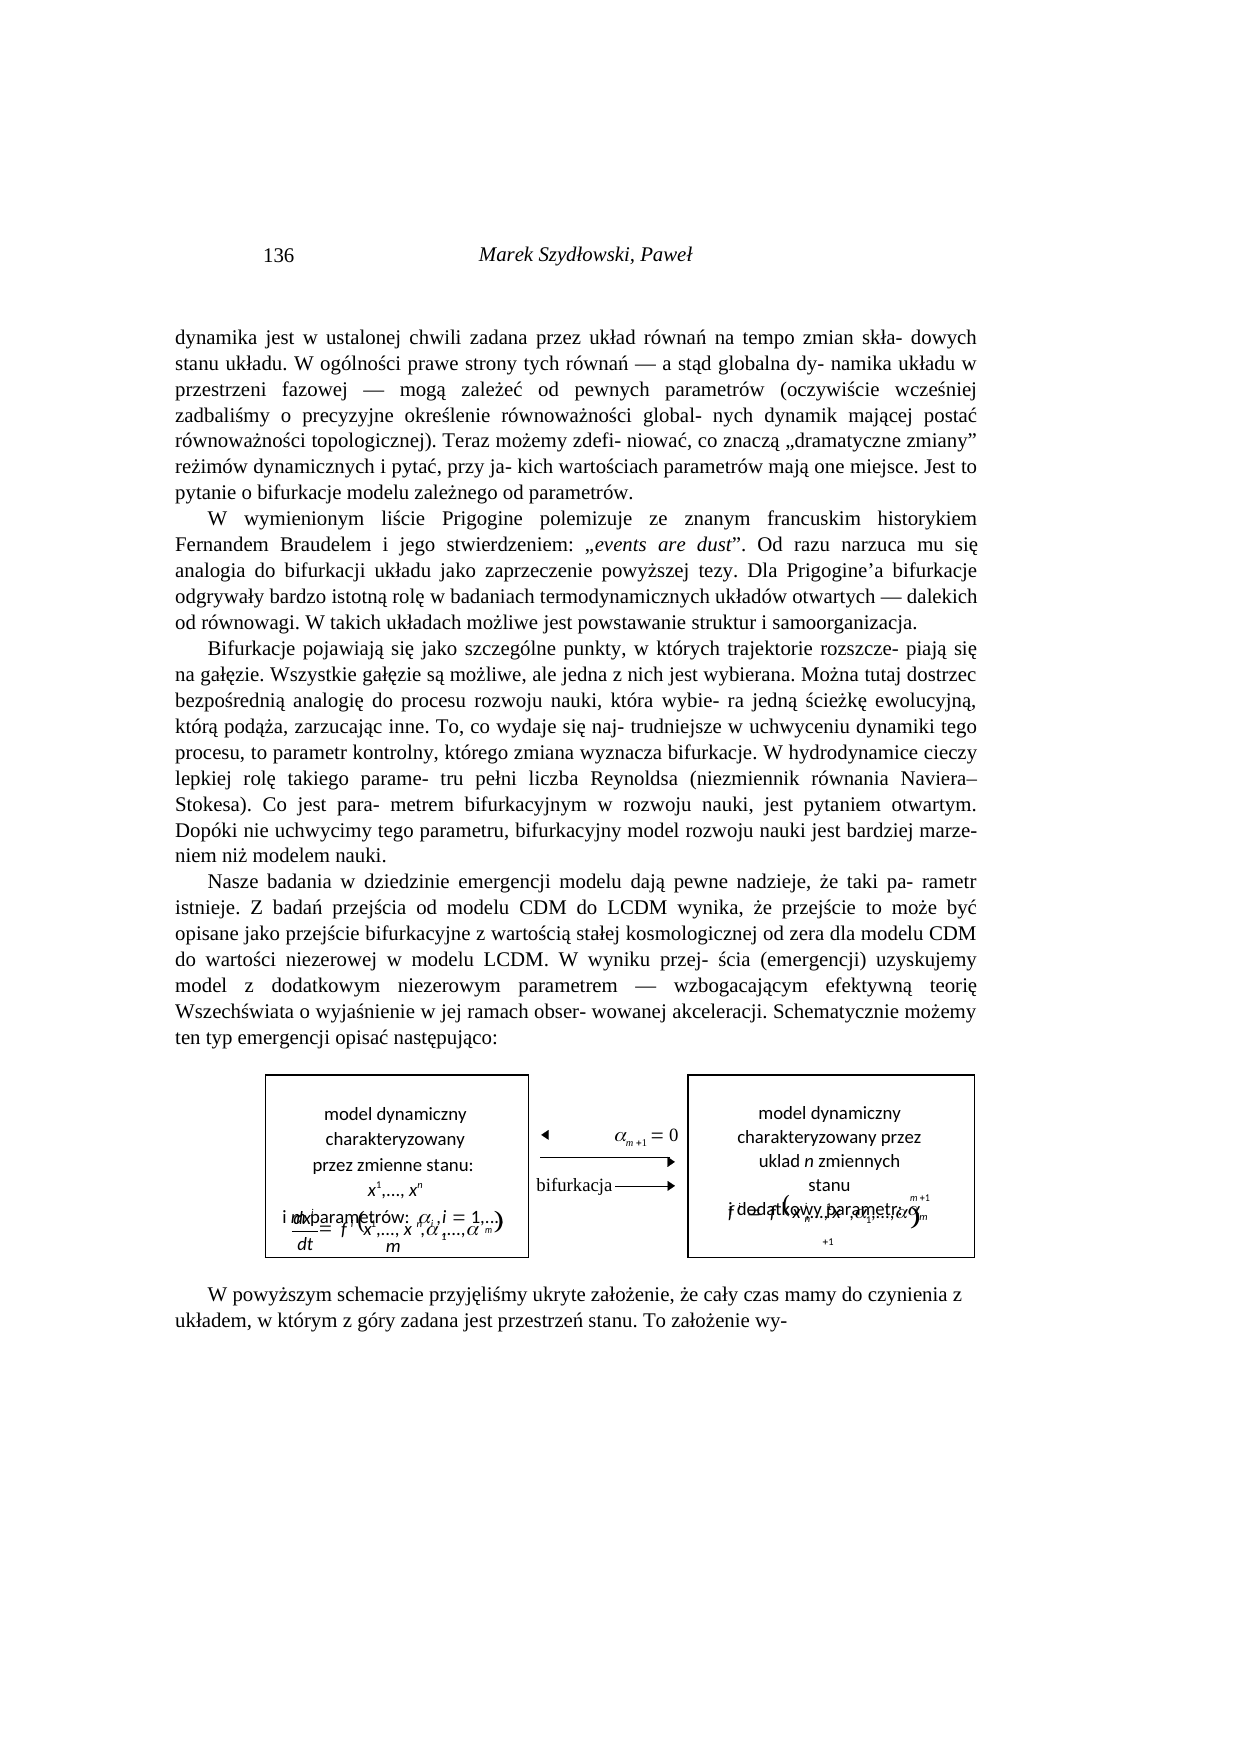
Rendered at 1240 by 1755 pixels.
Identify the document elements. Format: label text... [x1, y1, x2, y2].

text Nasze badania w dziedzinie emergencji modelu dają pewne nadzieje, że taki pa- rametr istnieje. Z badań przejścia od modelu CDM do LCDM wynika, że przejście to może być opisane jako przejście bifurkacyjne z wartością stałej kosmologicznej od zera dla modelu CDM do wartości niezerowej w modelu LCDM. W wyniku przej- ścia (emergencji) uzyskujemy model z dodatkowym niezerowym parametrem — wzbogacającym efektywną teorię Wszechświata o wyjaśnienie w jej ramach obser- wowanej akceleracji. Schematycznie możemy ten typ emergencji opisać następująco: [175, 869, 978, 1049]
text m 1  0 [975, 1120, 1035, 1147]
text W powyższym schemacie przyjęliśmy ukryte założenie, że cały czas mamy do czynienia z układem, w którym z góry zadana jest przestrzeń stanu. To założenie wy- [175, 1282, 998, 1332]
text bifurkacja [689, 1174, 751, 1196]
text m 1  0 [266, 1120, 528, 1147]
text W wymienionym liście Prigogine polemizuje ze znanym francuskim historykiem Fernandem Braudelem i jego stwierdzeniem: „events are dust”. Od razu narzuca mu się analogia do bifurkacji układu jako zaprzeczenie powyższej tezy. Dla Prigogine’a bifurkacje odgrywały bardzo istotną rolę w badaniach termodynamicznych układów otwartych — dalekich od równowagi. W takich układach możliwe jest powstawanie struktur i samoorganizacja. [175, 506, 978, 634]
text m 1  0 [256, 1120, 265, 1147]
text Bifurkacje pojawiają się jako szczególne punkty, w których trajektorie rozszcze- piają się na gałęzie. Wszystkie gałęzie są możliwe, ale jedna z nich jest wybierana. Można tutaj dostrzec bezpośrednią analogię do procesu rozwoju nauki, która wybie- ra jedną ścieżkę ewolucyjną, którą podąża, zarzucając inne. To, co wydaje się naj- trudniejsze w uchwyceniu dynamiki tego procesu, to parametr kontrolny, którego zmiana wyznacza bifurkacje. W hydrodynamice cieczy lepkiej rolę takiego parame- tru pełni liczba Reynoldsa (niezmiennik równania Naviera–Stokesa). Co jest para- metrem bifurkacyjnym w rozwoju nauki, jest pytaniem otwartym. Dopóki nie uchwycimy tego parametru, bifurkacyjny model rozwoju nauki jest bardziej marze- niem niż modelem nauki. [175, 636, 978, 867]
text m 1  0 [529, 1120, 687, 1147]
text m 1  0 [689, 1120, 974, 1147]
text bifurkacja [529, 1174, 687, 1196]
text dynamika jest w ustalonej chwili zadana przez układ równań na tempo zmian skła- dowych stanu układu. W ogólności prawe strony tych równań — a stąd globalna dy- namika układu w przestrzeni fazowej — mogą zależeć od pewnych parametrów (oczywiście wcześniej zadbaliśmy o precyzyjne określenie równoważności global- nych dynamik mającej postać równoważności topologicznej). Teraz możemy zdefi- niować, co znaczą „dramatyczne zmiany” reżimów dynamicznych i pytać, przy ja- kich wartościach parametrów mają one miejsce. Jest to pytanie o bifurkacje modelu zależnego od parametrów. [175, 325, 978, 504]
text bifurkacja [398, 1174, 528, 1196]
